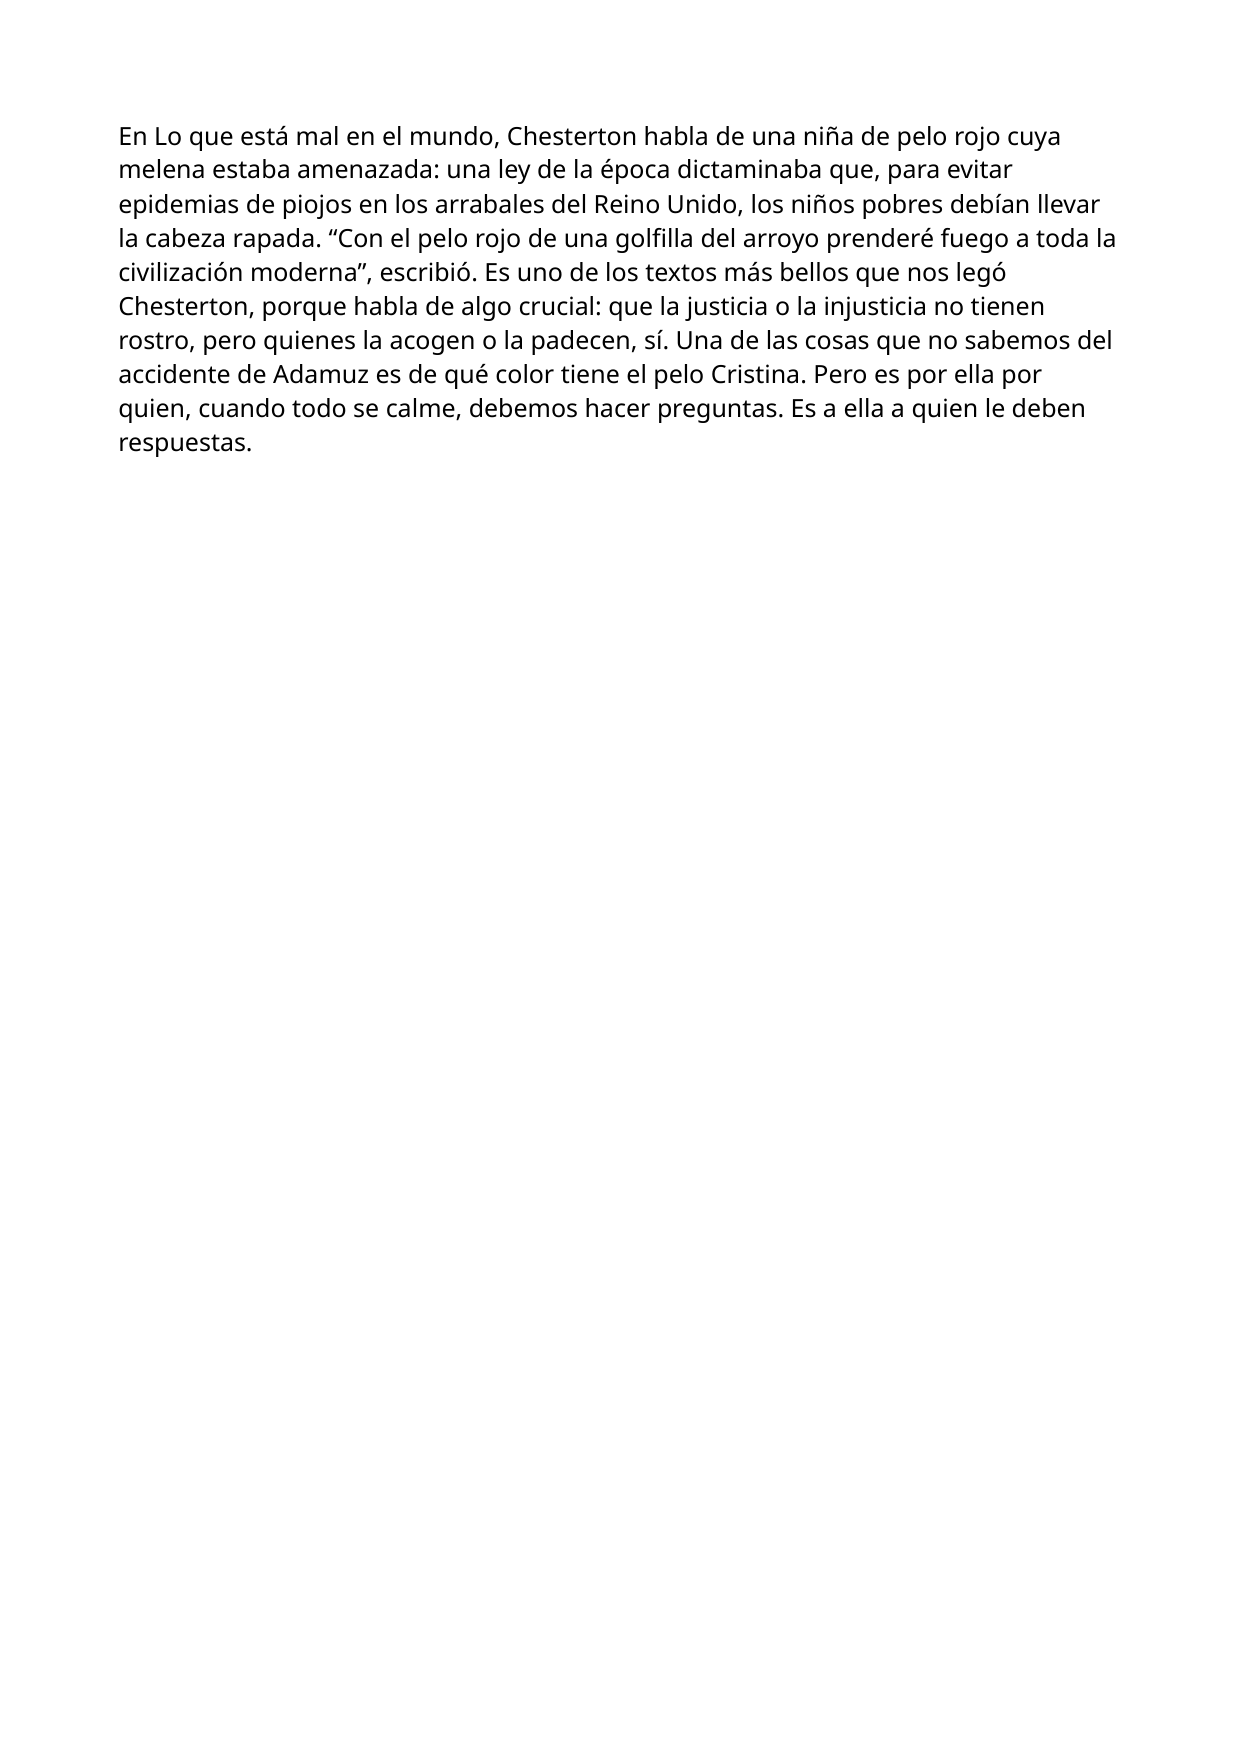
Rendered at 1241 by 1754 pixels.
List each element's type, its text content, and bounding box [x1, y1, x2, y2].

text En Lo que está mal en el mundo, Chesterton habla de una niña de pelo rojo cuya melena estaba amenazada: una ley de la época dictaminaba que, para evitar epidemias de piojos en los arrabales del Reino Unido, los niños pobres debían llevar la cabeza rapada. “Con el pelo rojo de una golfilla del arroyo prenderé fuego a toda la civilización moderna”, escribió. Es uno de los textos más bellos que nos legó Chesterton, porque habla de algo crucial: que la justicia o la injusticia no tienen rostro, pero quienes la acogen o la padecen, sí. Una de las cosas que no sabemos del accidente de Adamuz es de qué color tiene el pelo Cristina. Pero es por ella por quien, cuando todo se calme, debemos hacer preguntas. Es a ella a quien le deben respuestas. [118, 118, 1122, 459]
